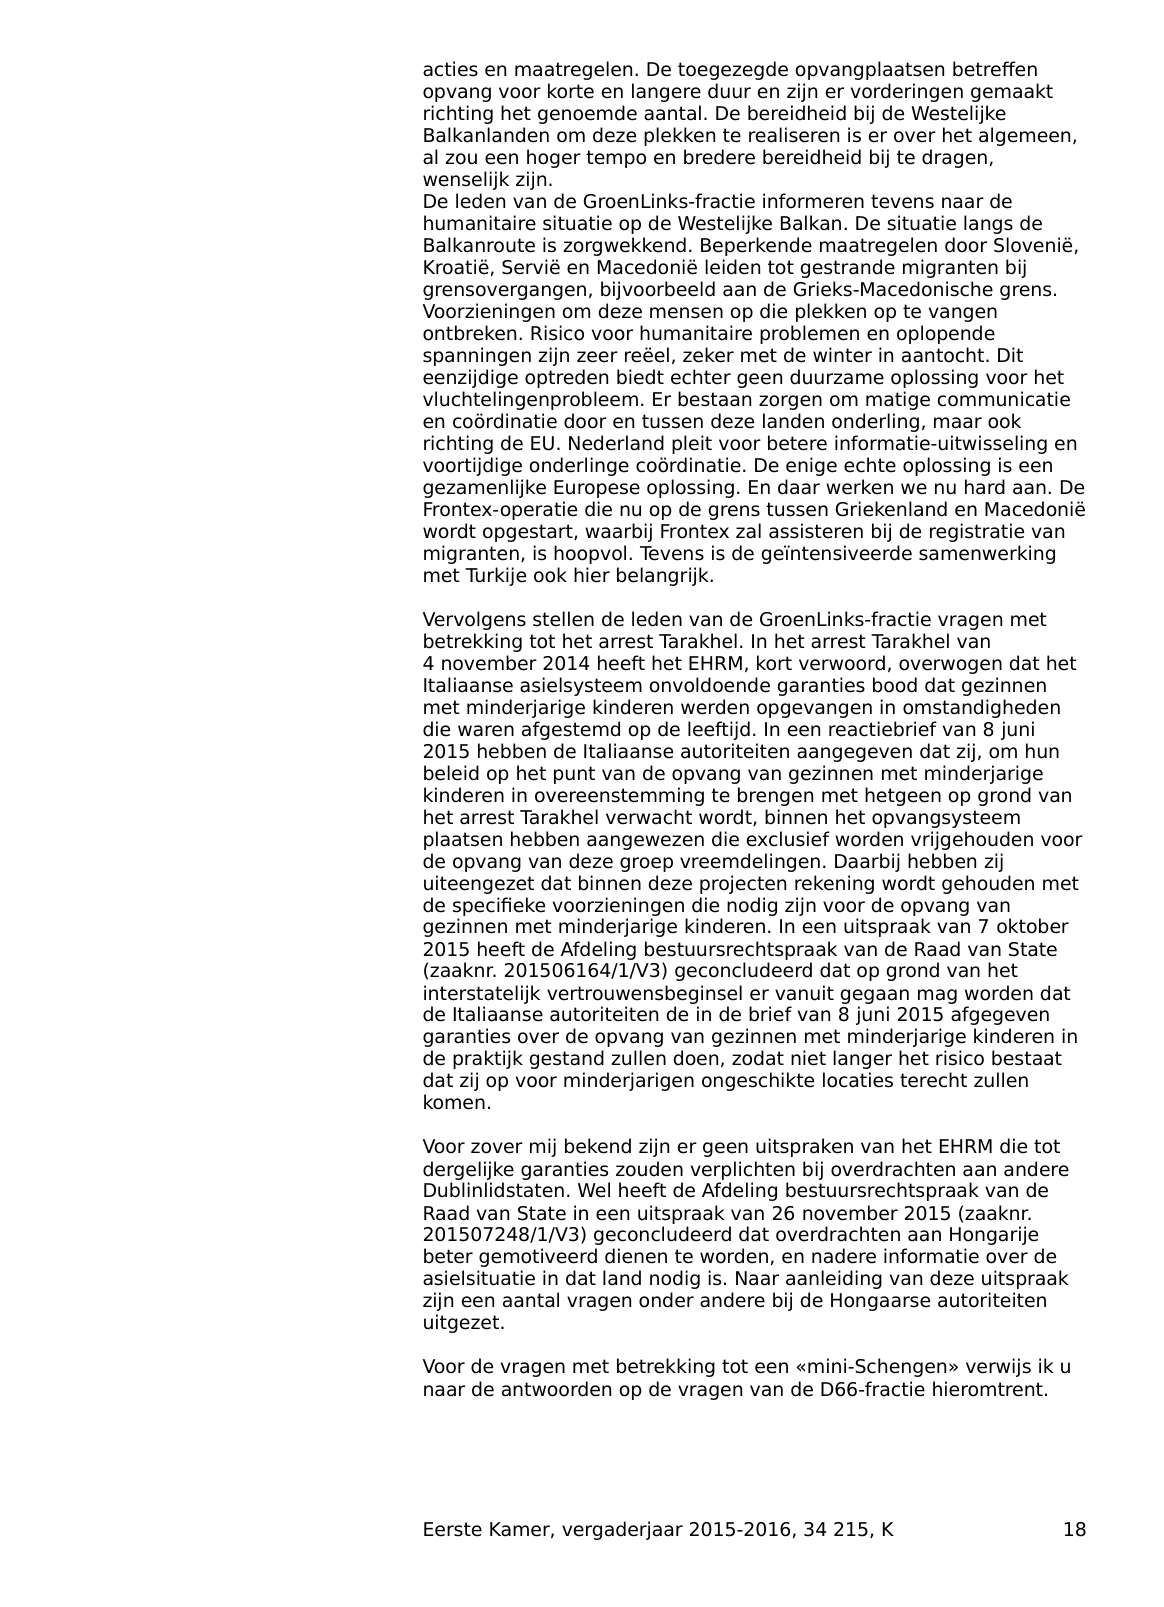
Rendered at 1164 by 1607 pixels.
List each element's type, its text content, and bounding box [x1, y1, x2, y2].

text Vervolgens stellen de leden van de GroenLinks-fractie vragen met betrekking tot het arrest Tarakhel. In het arrest Tarakhel van 4 november 2014 heeft het EHRM, kort verwoord, overwogen dat het Italiaanse asielsysteem onvoldoende garanties bood dat gezinnen met minderjarige kinderen werden opgevangen in omstandigheden die waren afgestemd op de leeftijd. In een reactiebrief van 8 juni 2015 hebben de Italiaanse autoriteiten aangegeven dat zij, om hun beleid op het punt van de opvang van gezinnen met minderjarige kinderen in overeenstemming te brengen met hetgeen op grond van het arrest Tarakhel verwacht wordt, binnen het opvangsysteem plaatsen hebben aangewezen die exclusief worden vrijgehouden voor de opvang van deze groep vreemdelingen. Daarbij hebben zij uiteengezet dat binnen deze projecten rekening wordt gehouden met de specifieke voorzieningen die nodig zijn voor de opvang van gezinnen met minderjarige kinderen. In een uitspraak van 7 oktober 2015 heeft de Afdeling bestuursrechtspraak van de Raad van State (zaaknr. 201506164/1/V3) geconcludeerd dat op grond van het interstatelijk vertrouwensbeginsel er vanuit gegaan mag worden dat de Italiaanse autoriteiten de in de brief van 8 juni 2015 afgegeven garanties over de opvang van gezinnen met minderjarige kinderen in de praktijk gestand zullen doen, zodat niet langer het risico bestaat dat zij op voor minderjarigen ongeschikte locaties terecht zullen komen. [422, 609, 1087, 1114]
text Voor zover mij bekend zijn er geen uitspraken van het EHRM die tot dergelijke garanties zouden verplichten bij overdrachten aan andere Dublinlidstaten. Wel heeft de Afdeling bestuursrechtspraak van de Raad van State in een uitspraak van 26 november 2015 (zaaknr. 201507248/1/V3) geconcludeerd dat overdrachten aan Hongarije beter gemotiveerd dienen te worden, en nadere informatie over de asielsituatie in dat land nodig is. Naar aanleiding van deze uitspraak zijn een aantal vragen onder andere bij de Hongaarse autoriteiten uitgezet. [422, 1136, 1087, 1334]
text Voor de vragen met betrekking tot een «mini-Schengen» verwijs ik u naar de antwoorden op de vragen van de D66-fractie hieromtrent. [422, 1356, 1087, 1400]
text acties en maatregelen. De toegezegde opvangplaatsen betreffen opvang voor korte en langere duur en zijn er vorderingen gemaakt richting het genoemde aantal. De bereidheid bij de Westelijke Balkanlanden om deze plekken te realiseren is er over het algemeen, al zou een hoger tempo en bredere bereidheid bij te dragen, wenselijk zijn. [422, 59, 1087, 191]
text De leden van de GroenLinks-fractie informeren tevens naar de humanitaire situatie op de Westelijke Balkan. De situatie langs de Balkanroute is zorgwekkend. Beperkende maatregelen door Slovenië, Kroatië, Servië en Macedonië leiden tot gestrande migranten bij grensovergangen, bijvoorbeeld aan de Grieks-Macedonische grens. Voorzieningen om deze mensen op die plekken op te vangen ontbreken. Risico voor humanitaire problemen en oplopende spanningen zijn zeer reëel, zeker met de winter in aantocht. Dit eenzijdige optreden biedt echter geen duurzame oplossing voor het vluchtelingenprobleem. Er bestaan zorgen om matige communicatie en coördinatie door en tussen deze landen onderling, maar ook richting de EU. Nederland pleit voor betere informatie-uitwisseling en voortijdige onderlinge coördinatie. De enige echte oplossing is een gezamenlijke Europese oplossing. En daar werken we nu hard aan. De Frontex-operatie die nu op de grens tussen Griekenland en Macedonië wordt opgestart, waarbij Frontex zal assisteren bij de registratie van migranten, is hoopvol. Tevens is de geïntensiveerde samenwerking met Turkije ook hier belangrijk. [422, 191, 1087, 587]
